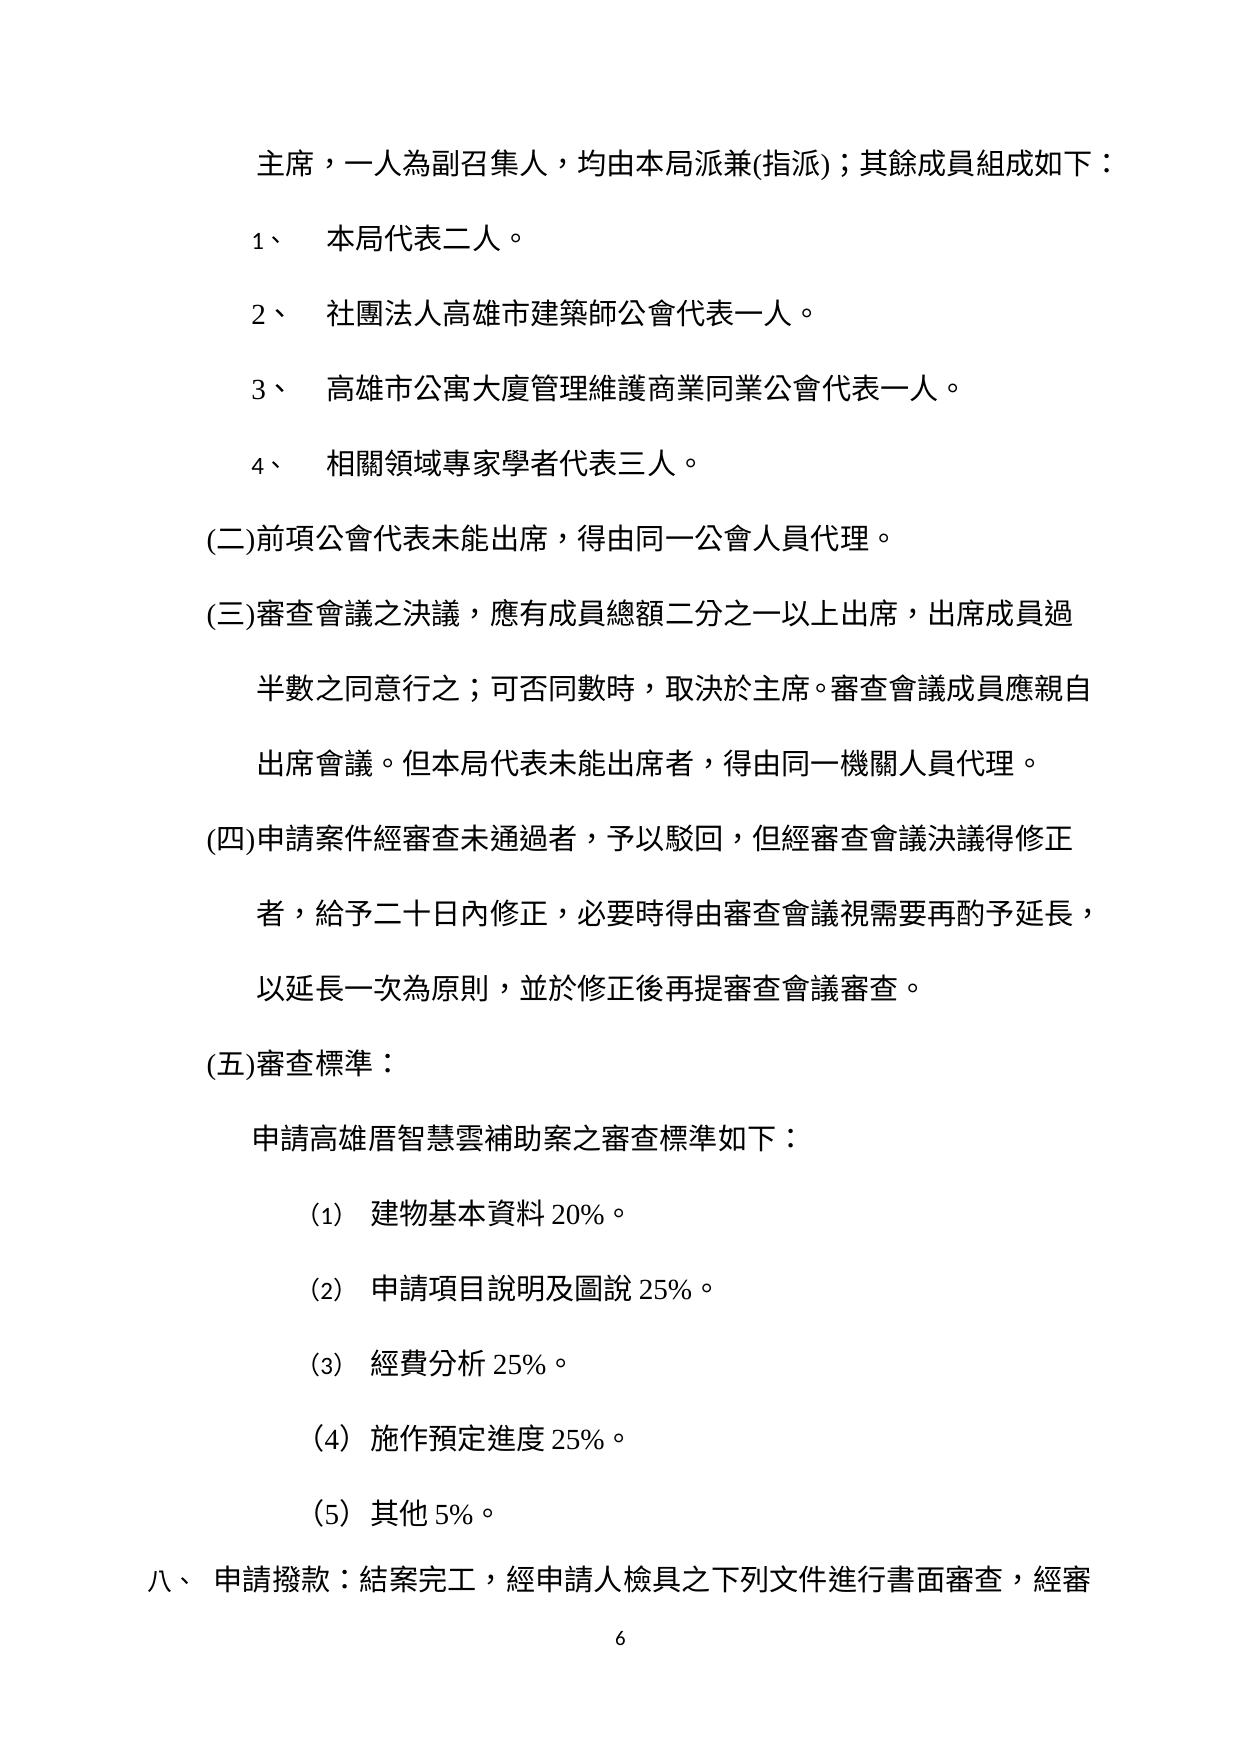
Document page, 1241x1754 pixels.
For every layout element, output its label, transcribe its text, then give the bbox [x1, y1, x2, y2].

list 其他5%。 [295, 1474, 1092, 1549]
list 社團法人高雄市建築師公會代表一人。 [251, 274, 1092, 349]
list 本局代表二人。 [251, 199, 1092, 274]
list 建物基本資料20%。 [295, 1174, 1092, 1249]
list 前項公會代表未能出席，得由同一公會人員代理。 [206, 499, 1092, 574]
list 相關領域專家學者代表三人。 [251, 424, 1092, 499]
list 審查標準： [206, 1024, 1092, 1099]
list 高雄市公寓大廈管理維護商業同業公會代表一人。 [251, 349, 1092, 424]
list 審查會議小組成員九人，其中一人為召集人，召集審查會議並為主席，一人為副召集人，均由本局派兼(指派)；其餘成員組成如下： [206, 124, 1092, 199]
list 申請項目說明及圖說25%。 [295, 1249, 1092, 1324]
text 申請高雄厝智慧雲補助案之審查標準如下： [251, 1099, 1092, 1174]
list 經費分析25%。 [295, 1324, 1092, 1399]
list 申請案件經審查未通過者，予以駁回，但經審查會議決議得修正者，給予二十日內修正，必要時得由審查會議視需要再酌予延長，以延長一次為原則，並於修正後再提審查會議審查。 [206, 799, 1092, 1024]
list 施作預定進度25%。 [295, 1399, 1092, 1474]
list 審查會議之決議，應有成員總額二分之一以上出席，出席成員過半數之同意行之；可否同數時，取決於主席。審查會議成員應親自出席會議。但本局代表未能出席者，得由同一機關人員代理。 [206, 574, 1092, 799]
list 申請撥款：結案完工，經申請人檢具之下列文件進行書面審查，經審 [148, 1549, 1092, 1601]
